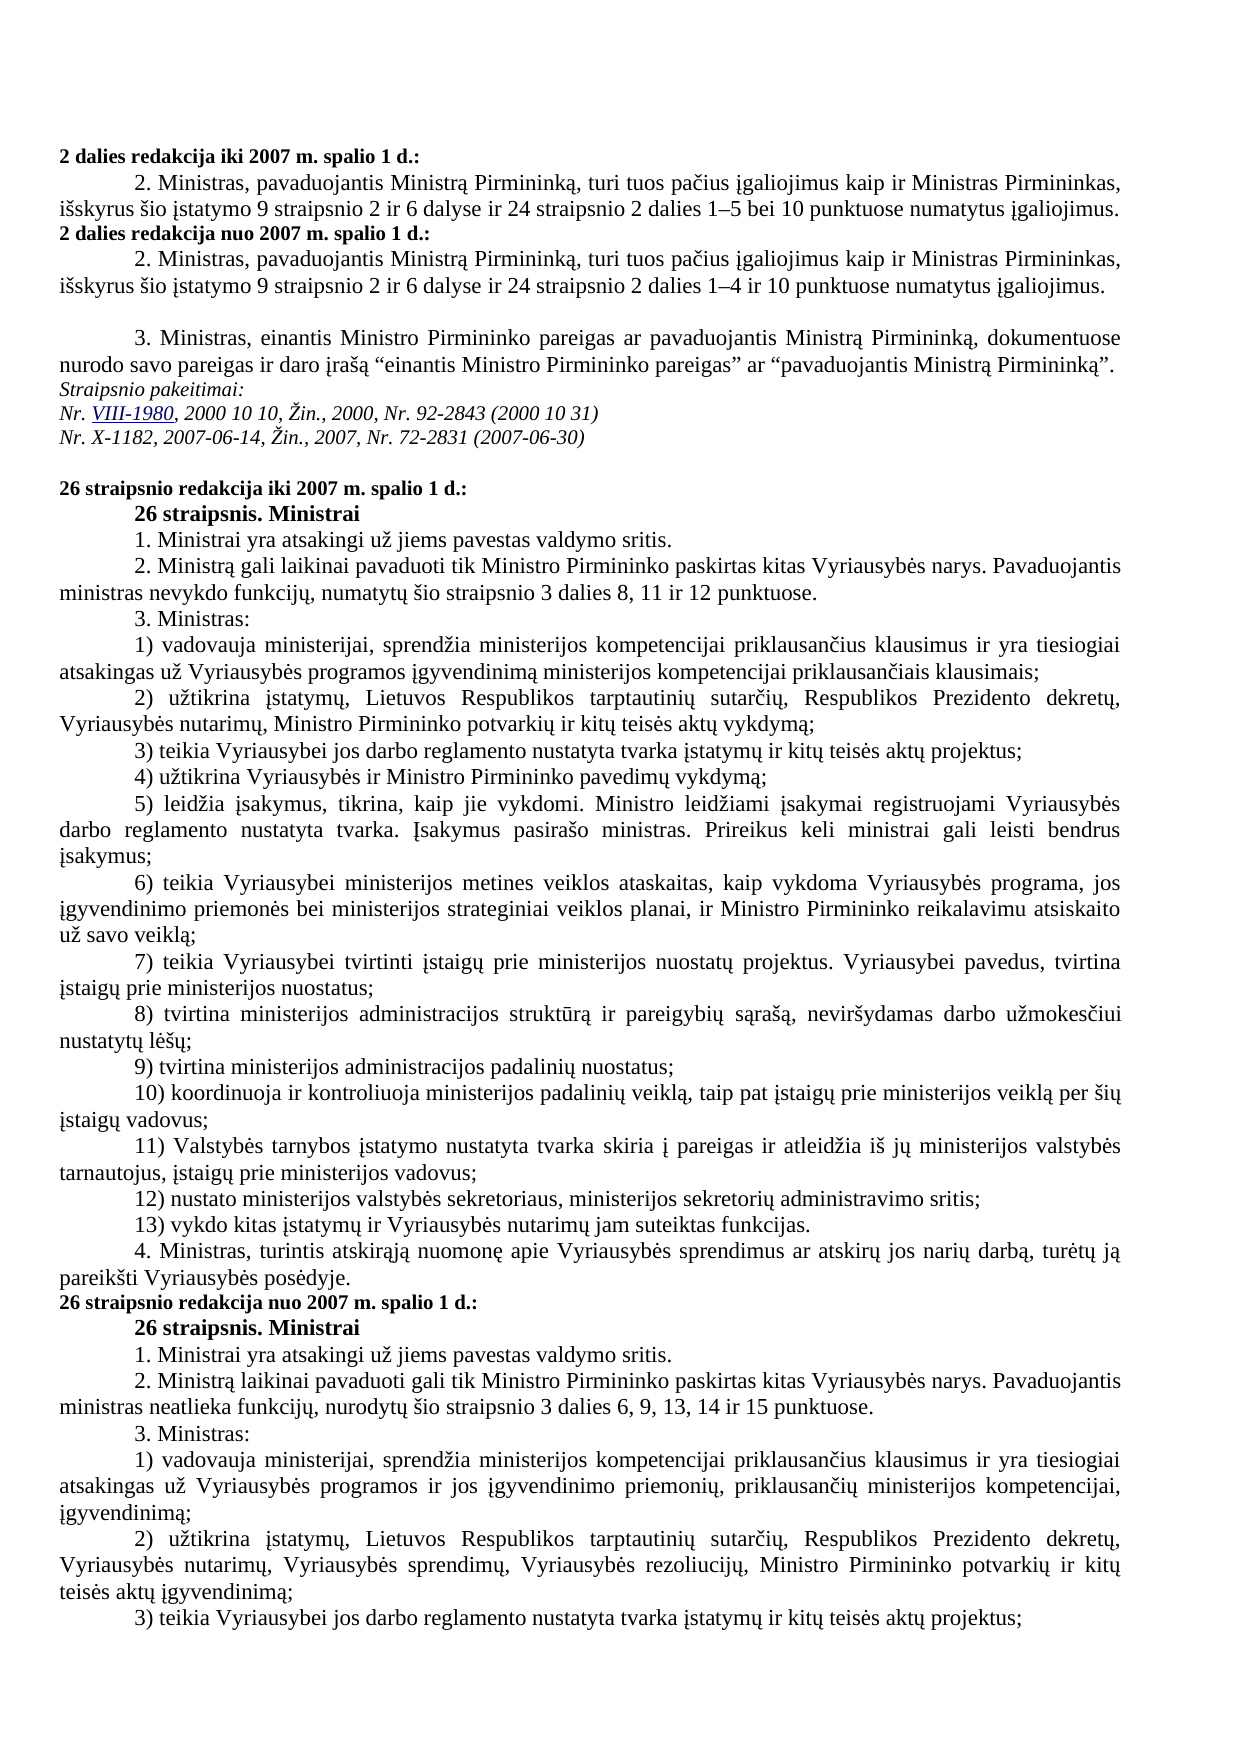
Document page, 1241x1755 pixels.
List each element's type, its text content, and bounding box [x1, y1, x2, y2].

text Nr. VIII-1980, 2000 10 10, Žin., 2000, Nr. 92-2843 (2000 10 31) [59, 401, 1122, 425]
text 9) tvirtina ministerijos administracijos padalinių nuostatus; [59, 1053, 1122, 1079]
text 3. Ministras: [59, 1420, 1122, 1446]
text 1) vadovauja ministerijai, sprendžia ministerijos kompetencijai priklausančius klausimus ir yra tiesiogiai atsakingas už Vyriausybės programos ir jos įgyvendinimo priemonių, priklausančių ministerijos kompetencijai, įgyvendinimą; [59, 1446, 1122, 1525]
text 2) užtikrina įstatymų, Lietuvos Respublikos tarptautinių sutarčių, Respublikos Prezidento dekretų, Vyriausybės nutarimų, Ministro Pirmininko potvarkių ir kitų teisės aktų vykdymą; [59, 684, 1122, 737]
text 4) užtikrina Vyriausybės ir Ministro Pirmininko pavedimų vykdymą; [59, 763, 1122, 789]
text 3. Ministras: [59, 605, 1122, 631]
text 3. Ministras, einantis Ministro Pirmininko pareigas ar pavaduojantis Ministrą Pirmininką, dokumentuose nurodo savo pareigas ir daro įrašą “einantis Ministro Pirmininko pareigas” ar “pavaduojantis Ministrą Pirmininką”. [59, 324, 1122, 377]
text 7) teikia Vyriausybei tvirtinti įstaigų prie ministerijos nuostatų projektus. Vyriausybei pavedus, tvirtina įstaigų prie ministerijos nuostatus; [59, 948, 1122, 1000]
text 2) užtikrina įstatymų, Lietuvos Respublikos tarptautinių sutarčių, Respublikos Prezidento dekretų, Vyriausybės nutarimų, Vyriausybės sprendimų, Vyriausybės rezoliucijų, Ministro Pirmininko potvarkių ir kitų teisės aktų įgyvendinimą; [59, 1525, 1122, 1604]
text 2. Ministras, pavaduojantis Ministrą Pirmininką, turi tuos pačius įgaliojimus kaip ir Ministras Pirmininkas, išskyrus šio įstatymo 9 straipsnio 2 ir 6 dalyse ir 24 straipsnio 2 dalies 1–5 bei 10 punktuose numatytus įgaliojimus. [59, 168, 1122, 221]
text 1) vadovauja ministerijai, sprendžia ministerijos kompetencijai priklausančius klausimus ir yra tiesiogiai atsakingas už Vyriausybės programos įgyvendinimą ministerijos kompetencijai priklausančiais klausimais; [59, 631, 1122, 684]
text Nr. X-1182, 2007-06-14, Žin., 2007, Nr. 72-2831 (2007-06-30) [59, 425, 1122, 449]
text 26 straipsnis. Ministrai [59, 1314, 1122, 1341]
text 8) tvirtina ministerijos administracijos struktūrą ir pareigybių sąrašą, neviršydamas darbo užmokesčiui nustatytų lėšų; [59, 1000, 1122, 1053]
text 3) teikia Vyriausybei jos darbo reglamento nustatyta tvarka įstatymų ir kitų teisės aktų projektus; [59, 1604, 1122, 1631]
text Straipsnio pakeitimai: [59, 377, 1122, 401]
text 1. Ministrai yra atsakingi už jiems pavestas valdymo sritis. [59, 1341, 1122, 1367]
text 13) vykdo kitas įstatymų ir Vyriausybės nutarimų jam suteiktas funkcijas. [59, 1211, 1122, 1238]
text 2 dalies redakcija nuo 2007 m. spalio 1 d.: [59, 221, 1122, 245]
text 26 straipsnio redakcija nuo 2007 m. spalio 1 d.: [59, 1290, 1122, 1314]
text 11) Valstybės tarnybos įstatymo nustatyta tvarka skiria į pareigas ir atleidžia iš jų ministerijos valstybės tarnautojus, įstaigų prie ministerijos vadovus; [59, 1132, 1122, 1185]
text 26 straipsnio redakcija iki 2007 m. spalio 1 d.: [59, 476, 1122, 500]
text 2. Ministrą laikinai pavaduoti gali tik Ministro Pirmininko paskirtas kitas Vyriausybės narys. Pavaduojantis ministras neatlieka funkcijų, nurodytų šio straipsnio 3 dalies 6, 9, 13, 14 ir 15 punktuose. [59, 1367, 1122, 1420]
text 4. Ministras, turintis atskirąją nuomonę apie Vyriausybės sprendimus ar atskirų jos narių darbą, turėtų ją pareikšti Vyriausybės posėdyje. [59, 1238, 1122, 1290]
text 3) teikia Vyriausybei jos darbo reglamento nustatyta tvarka įstatymų ir kitų teisės aktų projektus; [59, 737, 1122, 763]
text 2 dalies redakcija iki 2007 m. spalio 1 d.: [59, 144, 1122, 168]
text 2. Ministrą gali laikinai pavaduoti tik Ministro Pirmininko paskirtas kitas Vyriausybės narys. Pavaduojantis ministras nevykdo funkcijų, numatytų šio straipsnio 3 dalies 8, 11 ir 12 punktuose. [59, 552, 1122, 605]
text 5) leidžia įsakymus, tikrina, kaip jie vykdomi. Ministro leidžiami įsakymai registruojami Vyriausybės darbo reglamento nustatyta tvarka. Įsakymus pasirašo ministras. Prireikus keli ministrai gali leisti bendrus įsakymus; [59, 789, 1122, 869]
text 2. Ministras, pavaduojantis Ministrą Pirmininką, turi tuos pačius įgaliojimus kaip ir Ministras Pirmininkas, išskyrus šio įstatymo 9 straipsnio 2 ir 6 dalyse ir 24 straipsnio 2 dalies 1–4 ir 10 punktuose numatytus įgaliojimus. [59, 245, 1122, 298]
text 26 straipsnis. Ministrai [59, 500, 1122, 526]
text 6) teikia Vyriausybei ministerijos metines veiklos ataskaitas, kaip vykdoma Vyriausybės programa, jos įgyvendinimo priemonės bei ministerijos strateginiai veiklos planai, ir Ministro Pirmininko reikalavimu atsiskaito už savo veiklą; [59, 869, 1122, 948]
text 12) nustato ministerijos valstybės sekretoriaus, ministerijos sekretorių administravimo sritis; [59, 1185, 1122, 1211]
text 1. Ministrai yra atsakingi už jiems pavestas valdymo sritis. [59, 526, 1122, 552]
text 10) koordinuoja ir kontroliuoja ministerijos padalinių veiklą, taip pat įstaigų prie ministerijos veiklą per šių įstaigų vadovus; [59, 1079, 1122, 1132]
